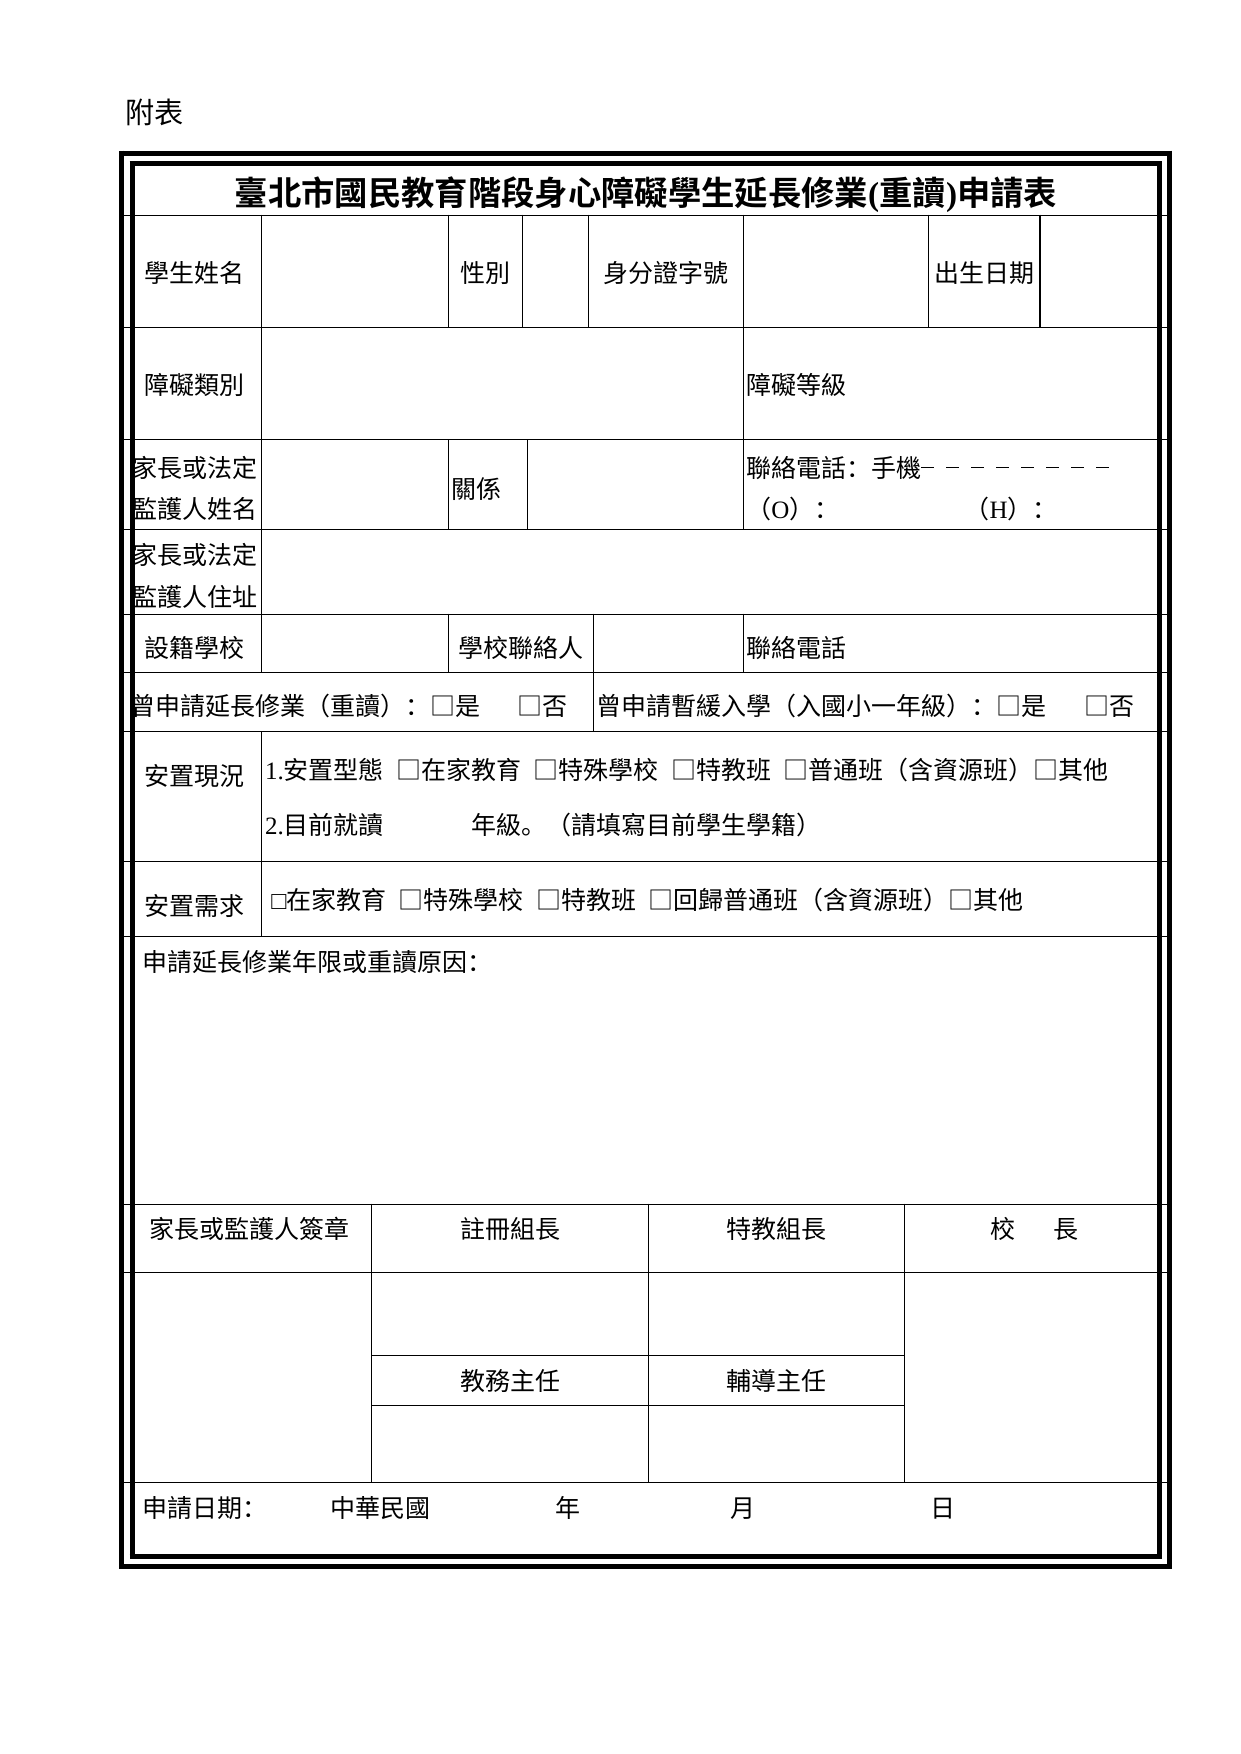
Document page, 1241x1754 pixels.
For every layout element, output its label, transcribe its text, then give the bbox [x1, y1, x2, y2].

table_cell [1041, 216, 1157, 327]
table_cell 身分證字號 [589, 216, 743, 327]
table_cell 家長或監護人簽章 [135, 1205, 371, 1272]
table_cell 性別 [449, 216, 522, 327]
table_cell 聯絡電話 [744, 615, 1157, 672]
table_cell [262, 530, 1157, 613]
table_cell [262, 216, 448, 327]
table_cell [372, 1406, 648, 1482]
table_cell 關係 [449, 440, 527, 529]
table_cell 設籍學校 [135, 615, 261, 672]
table_cell 安置現況 [135, 732, 261, 861]
text 附表 [125, 89, 1150, 132]
table_cell □在家教育 □特殊學校 □特教班 □回歸普通班（含資源班）□其他 [262, 862, 1157, 936]
table_cell [262, 328, 743, 439]
table_cell 註冊組長 [372, 1205, 648, 1272]
table_cell 障礙類別 [135, 328, 261, 439]
table_cell 校 長 [905, 1205, 1157, 1272]
table_cell 出生日期 [929, 216, 1039, 327]
table_cell 申請日期： 中華民國 年 月 日 [135, 1483, 1157, 1554]
table_cell [744, 216, 928, 327]
table_cell [372, 1273, 648, 1355]
table_cell [594, 615, 743, 672]
table_cell 輔導主任 [649, 1356, 904, 1404]
table_cell 障礙等級 [744, 328, 1157, 439]
table_cell [528, 440, 743, 529]
table_cell [905, 1273, 1157, 1482]
table_cell [523, 216, 588, 327]
table_cell [649, 1406, 904, 1482]
table_cell [649, 1273, 904, 1355]
table_cell 1.安置型態 □在家教育 □特殊學校 □特教班 □普通班（含資源班）□其他 2.目前就讀 年級。（請填寫目前學生學籍） [262, 732, 1157, 861]
table_cell 教務主任 [372, 1356, 648, 1404]
table_cell [262, 615, 448, 672]
table_cell 學校聯絡人 [449, 615, 593, 672]
table_cell 聯絡電話：手機╴╴╴╴╴╴╴╴ （O）： （H）： [744, 440, 1157, 529]
table_cell 申請延長修業年限或重讀原因： [135, 937, 1157, 1203]
table_cell 家長或法定監護人姓名 [135, 440, 261, 529]
table_cell [135, 1273, 371, 1482]
table_header 臺北市國民教育階段身心障礙學生延長修業(重讀)申請表 [127, 156, 1164, 214]
table_cell [262, 440, 448, 529]
table_cell 曾申請延長修業（重讀）：□是 □否 [135, 673, 593, 731]
table_cell 安置需求 [135, 862, 261, 936]
table_cell 曾申請暫緩入學（入國小一年級）：□是 □否 [594, 673, 1157, 731]
table_cell 家長或法定監護人住址 [135, 530, 261, 613]
table_cell 學生姓名 [135, 216, 261, 327]
table_cell 特教組長 [649, 1205, 904, 1272]
